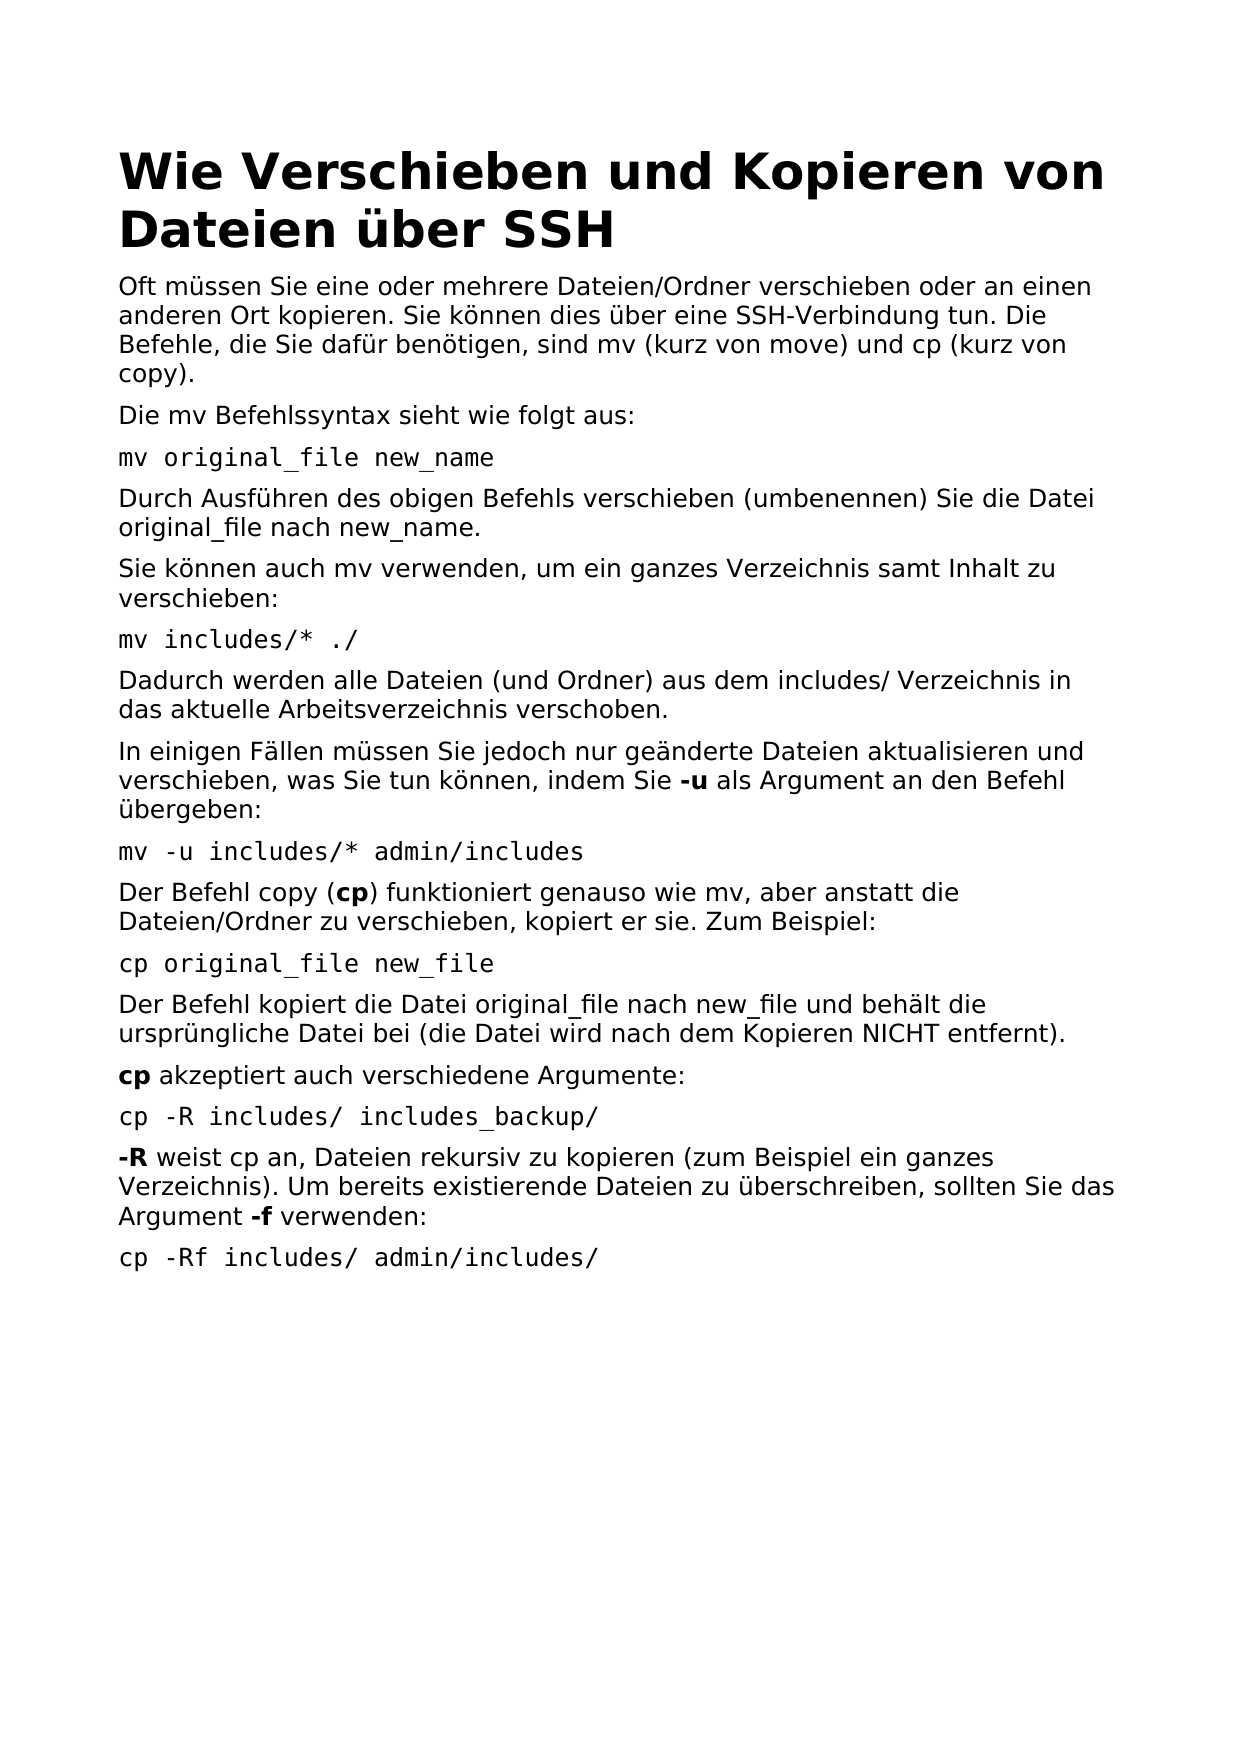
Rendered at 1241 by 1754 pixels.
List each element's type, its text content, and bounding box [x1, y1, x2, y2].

text Der Befehl copy (cp) funktioniert genauso wie mv, aber anstatt die Dateien/Ordner zu verschieben, kopiert er sie. Zum Beispiel: [118, 878, 1122, 937]
text cp akzeptiert auch verschiedene Argumente: [118, 1061, 1122, 1090]
text cp original_file new_file [118, 949, 1122, 978]
text cp -Rf includes/ admin/includes/ [118, 1243, 1122, 1273]
text Die mv Befehlssyntax sieht wie folgt aus: [118, 401, 1122, 430]
text mv original_file new_name [118, 443, 1122, 472]
text mv -u includes/* admin/includes [118, 837, 1122, 866]
text Durch Ausführen des obigen Befehls verschieben (umbenennen) Sie die Datei original_file nach new_name. [118, 484, 1122, 542]
text Oft müssen Sie eine oder mehrere Dateien/Ordner verschieben oder an einen anderen Ort kopieren. Sie können dies über eine SSH-Verbindung tun. Die Befehle, die Sie dafür benötigen, sind mv (kurz von move) und cp (kurz von copy). [118, 272, 1122, 389]
text mv includes/* ./ [118, 626, 1122, 655]
text Dadurch werden alle Dateien (und Ordner) aus dem includes/ Verzeichnis in das aktuelle Arbeitsverzeichnis verschoben. [118, 666, 1122, 725]
text Sie können auch mv verwenden, um ein ganzes Verzeichnis samt Inhalt zu verschieben: [118, 555, 1122, 613]
text In einigen Fällen müssen Sie jedoch nur geänderte Dateien aktualisieren und verschieben, was Sie tun können, indem Sie -u als Argument an den Befehl übergeben: [118, 737, 1122, 825]
text cp -R includes/ includes_backup/ [118, 1102, 1122, 1132]
text Der Befehl kopiert die Datei original_file nach new_file und behält die ursprüngliche Datei bei (die Datei wird nach dem Kopieren NICHT entfernt). [118, 990, 1122, 1048]
text -R weist cp an, Dateien rekursiv zu kopieren (zum Beispiel ein ganzes Verzeichnis). Um bereits existierende Dateien zu überschreiben, sollten Sie das Argument -f verwenden: [118, 1143, 1122, 1231]
subtitle Wie Verschieben und Kopieren von Dateien über SSH [118, 143, 1122, 259]
